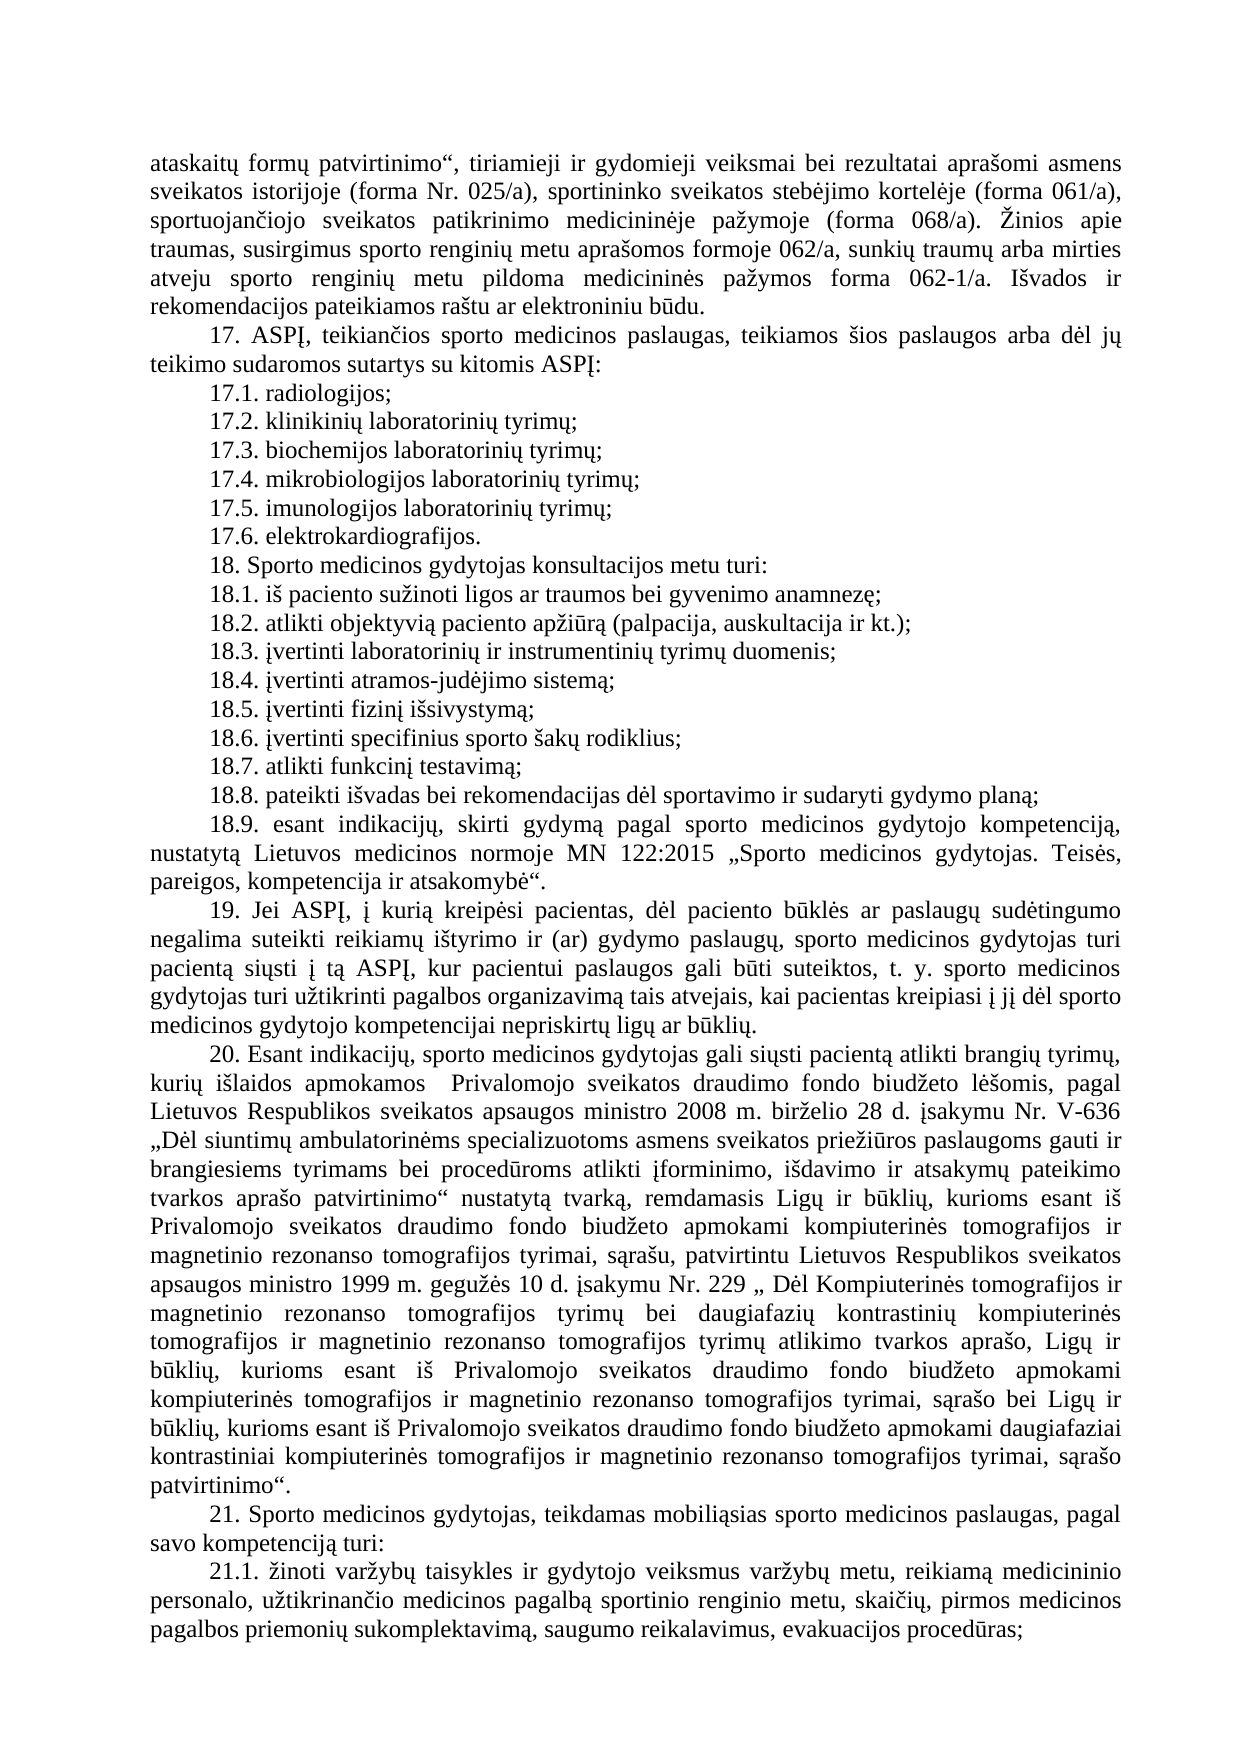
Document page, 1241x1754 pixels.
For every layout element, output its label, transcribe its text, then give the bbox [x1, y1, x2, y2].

text 20. Esant indikacijų, sporto medicinos gydytojas gali siųsti pacientą atlikti brangių tyrimų, kurių išlaidos apmokamos Privalomojo sveikatos draudimo fondo biudžeto lėšomis, pagal Lietuvos Respublikos sveikatos apsaugos ministro 2008 m. birželio 28 d. įsakymu Nr. V-636 „Dėl siuntimų ambulatorinėms specializuotoms asmens sveikatos priežiūros paslaugoms gauti ir brangiesiems tyrimams bei procedūroms atlikti įforminimo, išdavimo ir atsakymų pateikimo tvarkos aprašo patvirtinimo“ nustatytą tvarką, remdamasis Ligų ir būklių, kurioms esant iš Privalomojo sveikatos draudimo fondo biudžeto apmokami kompiuterinės tomografijos ir magnetinio rezonanso tomografijos tyrimai, sąrašu, patvirtintu Lietuvos Respublikos sveikatos apsaugos ministro 1999 m. gegužės 10 d. įsakymu Nr. 229 „ Dėl Kompiuterinės tomografijos ir magnetinio rezonanso tomografijos tyrimų bei daugiafazių kontrastinių kompiuterinės tomografijos ir magnetinio rezonanso tomografijos tyrimų atlikimo tvarkos aprašo, Ligų ir būklių, kurioms esant iš Privalomojo sveikatos draudimo fondo biudžeto apmokami kompiuterinės tomografijos ir magnetinio rezonanso tomografijos tyrimai, sąrašo bei Ligų ir būklių, kurioms esant iš Privalomojo sveikatos draudimo fondo biudžeto apmokami daugiafaziai kontrastiniai kompiuterinės tomografijos ir magnetinio rezonanso tomografijos tyrimai, sąrašo patvirtinimo“. [150, 1039, 1122, 1499]
text 21.1. žinoti varžybų taisykles ir gydytojo veiksmus varžybų metu, reikiamą medicininio personalo, užtikrinančio medicinos pagalbą sportinio renginio metu, skaičių, pirmos medicinos pagalbos priemonių sukomplektavimą, saugumo reikalavimus, evakuacijos procedūras; [150, 1556, 1122, 1643]
text 18.9. esant indikacijų, skirti gydymą pagal sporto medicinos gydytojo kompetenciją, nustatytą Lietuvos medicinos normoje MN 122:2015 „Sporto medicinos gydytojas. Teisės, pareigos, kompetencija ir atsakomybė“. [150, 809, 1122, 895]
text 18.3. įvertinti laboratorinių ir instrumentinių tyrimų duomenis; [150, 636, 1122, 665]
text 17. ASPĮ, teikiančios sporto medicinos paslaugas, teikiamos šios paslaugos arba dėl jų teikimo sudaromos sutartys su kitomis ASPĮ: [150, 320, 1122, 378]
text 18.2. atlikti objektyvią paciento apžiūrą (palpacija, auskultacija ir kt.); [150, 608, 1122, 636]
text 17.4. mikrobiologijos laboratorinių tyrimų; [150, 464, 1122, 493]
text ataskaitų formų patvirtinimo“, tiriamieji ir gydomieji veiksmai bei rezultatai aprašomi asmens sveikatos istorijoje (forma Nr. 025/a), sportininko sveikatos stebėjimo kortelėje (forma 061/a), sportuojančiojo sveikatos patikrinimo medicininėje pažymoje (forma 068/a). Žinios apie traumas, susirgimus sporto renginių metu aprašomos formoje 062/a, sunkių traumų arba mirties atveju sporto renginių metu pildoma medicininės pažymos forma 062-1/a. Išvados ir rekomendacijos pateikiamos raštu ar elektroniniu būdu. [150, 148, 1122, 320]
text 18. Sporto medicinos gydytojas konsultacijos metu turi: [150, 550, 1122, 579]
text 18.1. iš paciento sužinoti ligos ar traumos bei gyvenimo anamnezę; [150, 579, 1122, 608]
text 17.1. radiologijos; [150, 378, 1122, 406]
text 17.5. imunologijos laboratorinių tyrimų; [150, 493, 1122, 521]
text 21. Sporto medicinos gydytojas, teikdamas mobiliąsias sporto medicinos paslaugas, pagal savo kompetenciją turi: [150, 1499, 1122, 1556]
text 18.6. įvertinti specifinius sporto šakų rodiklius; [150, 723, 1122, 751]
text 17.6. elektrokardiografijos. [150, 521, 1122, 550]
text 17.2. klinikinių laboratorinių tyrimų; [150, 406, 1122, 435]
text 17.3. biochemijos laboratorinių tyrimų; [150, 435, 1122, 464]
text 18.8. pateikti išvadas bei rekomendacijas dėl sportavimo ir sudaryti gydymo planą; [150, 780, 1122, 809]
text 18.5. įvertinti fizinį išsivystymą; [150, 694, 1122, 723]
text 19. Jei ASPĮ, į kurią kreipėsi pacientas, dėl paciento būklės ar paslaugų sudėtingumo negalima suteikti reikiamų ištyrimo ir (ar) gydymo paslaugų, sporto medicinos gydytojas turi pacientą siųsti į tą ASPĮ, kur pacientui paslaugos gali būti suteiktos, t. y. sporto medicinos gydytojas turi užtikrinti pagalbos organizavimą tais atvejais, kai pacientas kreipiasi į jį dėl sporto medicinos gydytojo kompetencijai nepriskirtų ligų ar būklių. [150, 895, 1122, 1039]
text 18.4. įvertinti atramos-judėjimo sistemą; [150, 665, 1122, 694]
text 18.7. atlikti funkcinį testavimą; [150, 751, 1122, 780]
